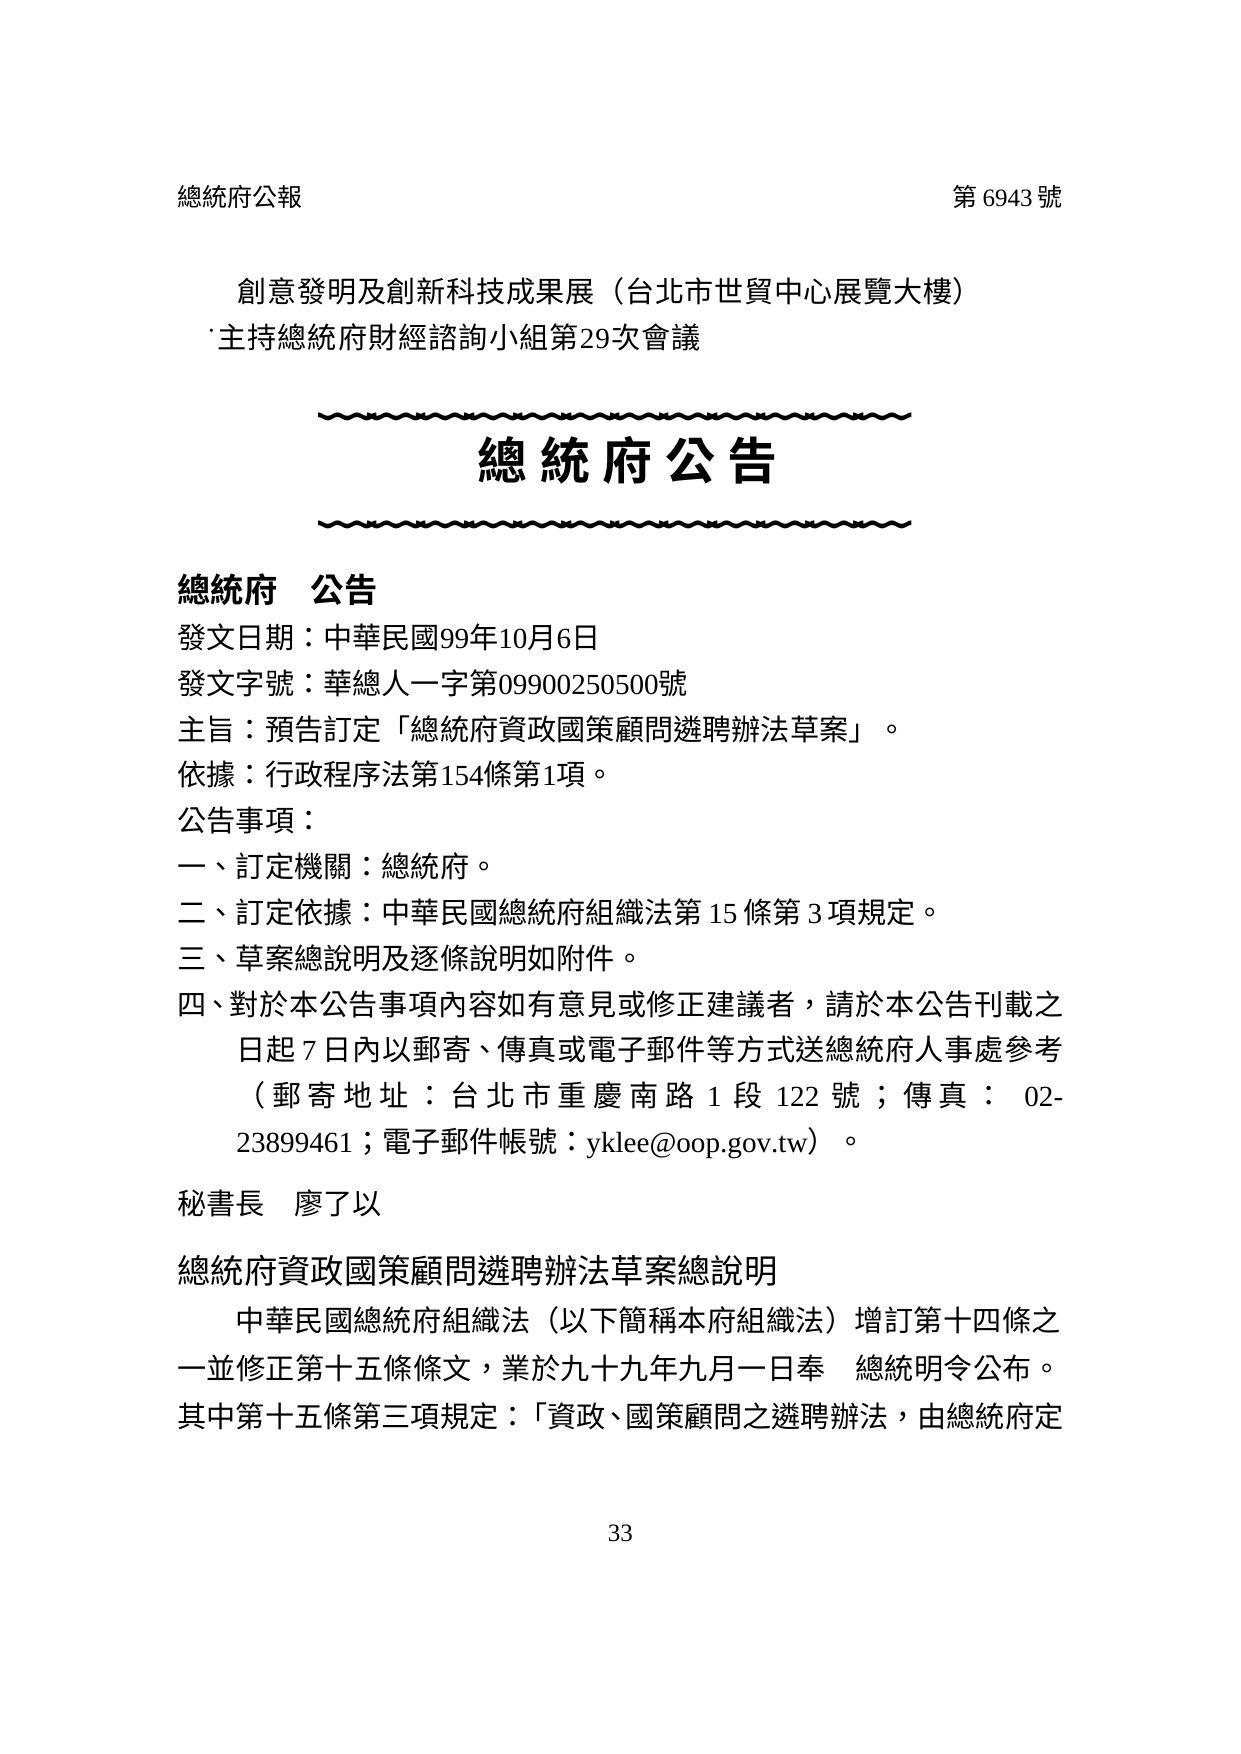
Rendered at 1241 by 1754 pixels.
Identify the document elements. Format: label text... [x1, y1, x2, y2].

text ˙主持總統府財經諮詢小組第29次會議 [206, 312, 1063, 357]
text 秘書長 廖了以 [177, 1178, 1063, 1224]
text 一、訂定機關：總統府。 [177, 841, 1063, 887]
text 中華民國總統府組織法（以下簡稱本府組織法）增訂第十四條之一並修正第十五條條文，業於九十九年九月一日奉 總統明令公布。其中第十五條第三項規定：「資政、國策顧問之遴聘辦法，由總統府定 [177, 1293, 1063, 1437]
text 發文日期：中華民國99年10月6日 [177, 612, 1063, 657]
text 二、訂定依據：中華民國總統府組織法第15條第3項規定。 [177, 887, 1063, 932]
text 公告事項： [177, 795, 1063, 841]
text 主旨：預告訂定「總統府資政國策顧問遴聘辦法草案」。 [177, 703, 1063, 749]
text 創意發明及創新科技成果展（台北市世貿中心展覽大樓） [206, 266, 1063, 312]
text 四、對於本公告事項內容如有意見或修正建議者，請於本公告刊載之日起7日內以郵寄、傳真或電子郵件等方式送總統府人事處參考（郵寄地址：台北市重慶南路1段122號；傳真： 02-23899461；電子郵件帳號：yklee@oop.gov.tw）。 [177, 978, 1063, 1162]
text ﹏﹏﹏﹏﹏﹏﹏﹏﹏﹏﹏﹏ [177, 395, 1063, 420]
text 總 統 府 公 告 [192, 432, 1063, 491]
text 依據：行政程序法第154條第1項。 [177, 749, 1063, 795]
text 三、草案總說明及逐條說明如附件。 [177, 932, 1063, 978]
text 總統府資政國策顧問遴聘辦法草案總說明 [177, 1245, 1063, 1293]
text ﹏﹏﹏﹏﹏﹏﹏﹏﹏﹏﹏﹏ [177, 503, 1063, 528]
text 發文字號：華總人一字第09900250500號 [177, 657, 1063, 703]
text 總統府 公告 [177, 566, 1063, 612]
